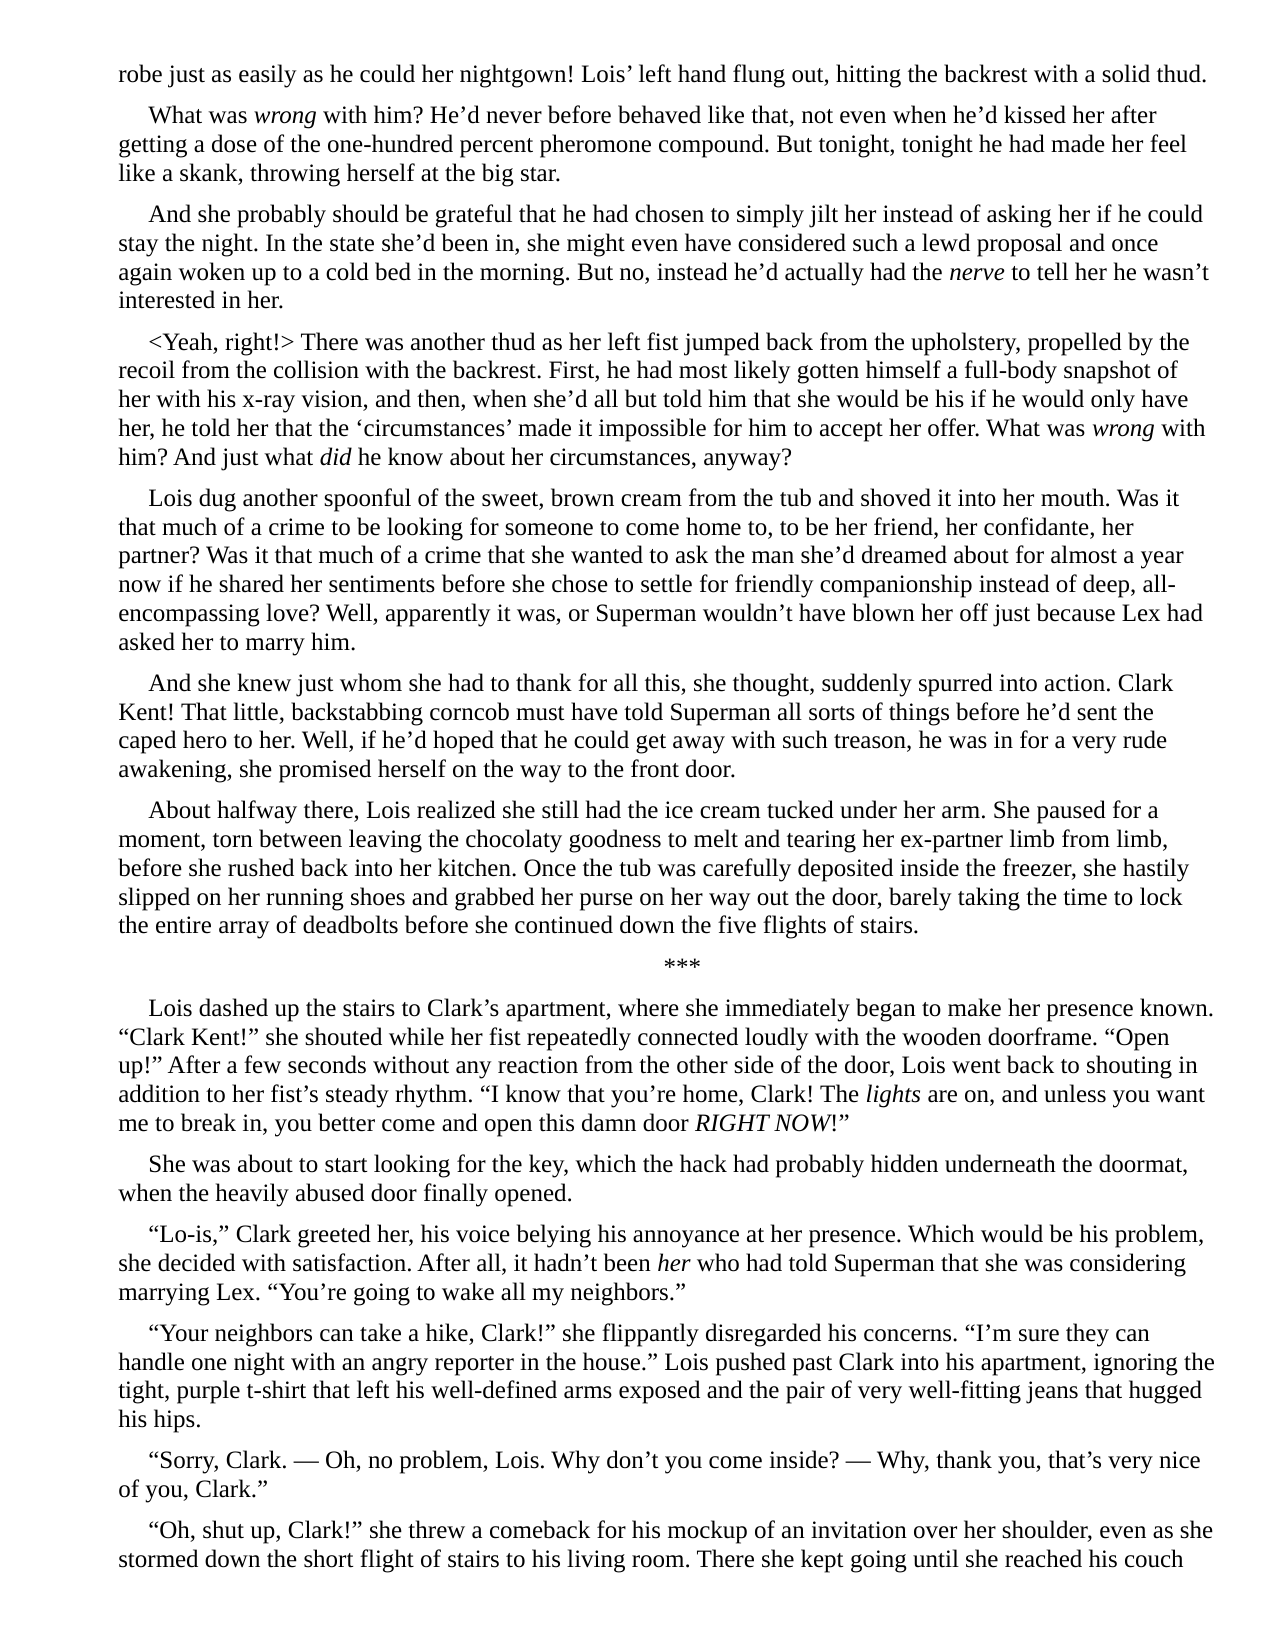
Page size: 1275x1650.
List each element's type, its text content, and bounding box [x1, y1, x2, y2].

text robe just as easily as he could her nightgown! Lois’ left hand flung out, hitting the backrest with a solid thud. [118, 59, 1216, 88]
text Lois dug another spoonful of the sweet, brown cream from the tub and shoved it into her mouth. Was it that much of a crime to be looking for someone to come home to, to be her friend, her confidante, her partner? Was it that much of a crime that she wanted to ask the man she’d dreamed about for almost a year now if he shared her sentiments before she chose to settle for friendly companionship instead of deep, all-encompassing love? Well, apparently it was, or Superman wouldn’t have blown her off just because Lex had asked her to marry him. [118, 483, 1216, 655]
text And she probably should be grateful that he had chosen to simply jilt her instead of asking her if he could stay the night. In the state she’d been in, she might even have considered such a lewd proposal and once again woken up to a cold bed in the morning. But no, instead he’d actually had the nerve to tell her he wasn’t interested in her. [118, 199, 1216, 314]
text “Sorry, Clark. — Oh, no problem, Lois. Why don’t you come inside? — Why, thank you, that’s very nice of you, Clark.” [118, 1445, 1216, 1503]
text “Oh, shut up, Clark!” she threw a comeback for his mockup of an invitation over her shoulder, even as she stormed down the short flight of stairs to his living room. There she kept going until she reached his couch [118, 1515, 1216, 1573]
text About halfway there, Lois realized she still had the ice cream tucked under her arm. She paused for a moment, torn between leaving the chocolaty goodness to melt and tearing her ex-partner limb from limb, before she rushed back into her kitchen. Once the tub was carefully deposited inside the freezer, she hastily slipped on her running shoes and grabbed her purse on her way out the door, barely taking the time to lock the entire array of deadbolts before she continued down the five flights of stairs. [118, 795, 1216, 939]
text <Yeah, right!> There was another thud as her left fist jumped back from the upholstery, propelled by the recoil from the collision with the backrest. First, he had most likely gotten himself a full-body snapshot of her with his x-ray vision, and then, when she’d all but told him that she would be his if he would only have her, he told her that the ‘circumstances’ made it impossible for him to accept her offer. What was wrong with him? And just what did he know about her circumstances, anyway? [118, 327, 1216, 470]
text *** [118, 952, 1216, 980]
text “Lo-is,” Clark greeted her, his voice belying his annoyance at her presence. Which would be his problem, she decided with satisfaction. After all, it hadn’t been her who had told Superman that she was considering marrying Lex. “You’re going to wake all my neighbors.” [118, 1219, 1216, 1305]
text Lois dashed up the stairs to Clark’s apartment, where she immediately began to make her presence known. “Clark Kent!” she shouted while her fist repeatedly connected loudly with the wooden doorframe. “Open up!” After a few seconds without any reaction from the other side of the door, Lois went back to shouting in addition to her fist’s steady rhythm. “I know that you’re home, Clark! The lights are on, and unless you want me to break in, you better come and open this damn door RIGHT NOW!” [118, 993, 1216, 1137]
text “Your neighbors can take a hike, Clark!” she flippantly disregarded his concerns. “I’m sure they can handle one night with an angry reporter in the house.” Lois pushed past Clark into his apartment, ignoring the tight, purple t-shirt that left his well-defined arms exposed and the pair of very well-fitting jeans that hugged his hips. [118, 1318, 1216, 1433]
text What was wrong with him? He’d never before behaved like that, not even when he’d kissed her after getting a dose of the one-hundred percent pheromone compound. But tonight, tonight he had made her feel like a skank, throwing herself at the big star. [118, 100, 1216, 187]
text She was about to start looking for the key, which the hack had probably hidden underneath the doormat, when the heavily abused door finally opened. [118, 1149, 1216, 1207]
text And she knew just whom she had to thank for all this, she thought, suddenly spurred into action. Clark Kent! That little, backstabbing corncob must have told Superman all sorts of things before he’d sent the caped hero to her. Well, if he’d hoped that he could get away with such treason, he was in for a very rude awakening, she promised herself on the way to the front door. [118, 668, 1216, 783]
